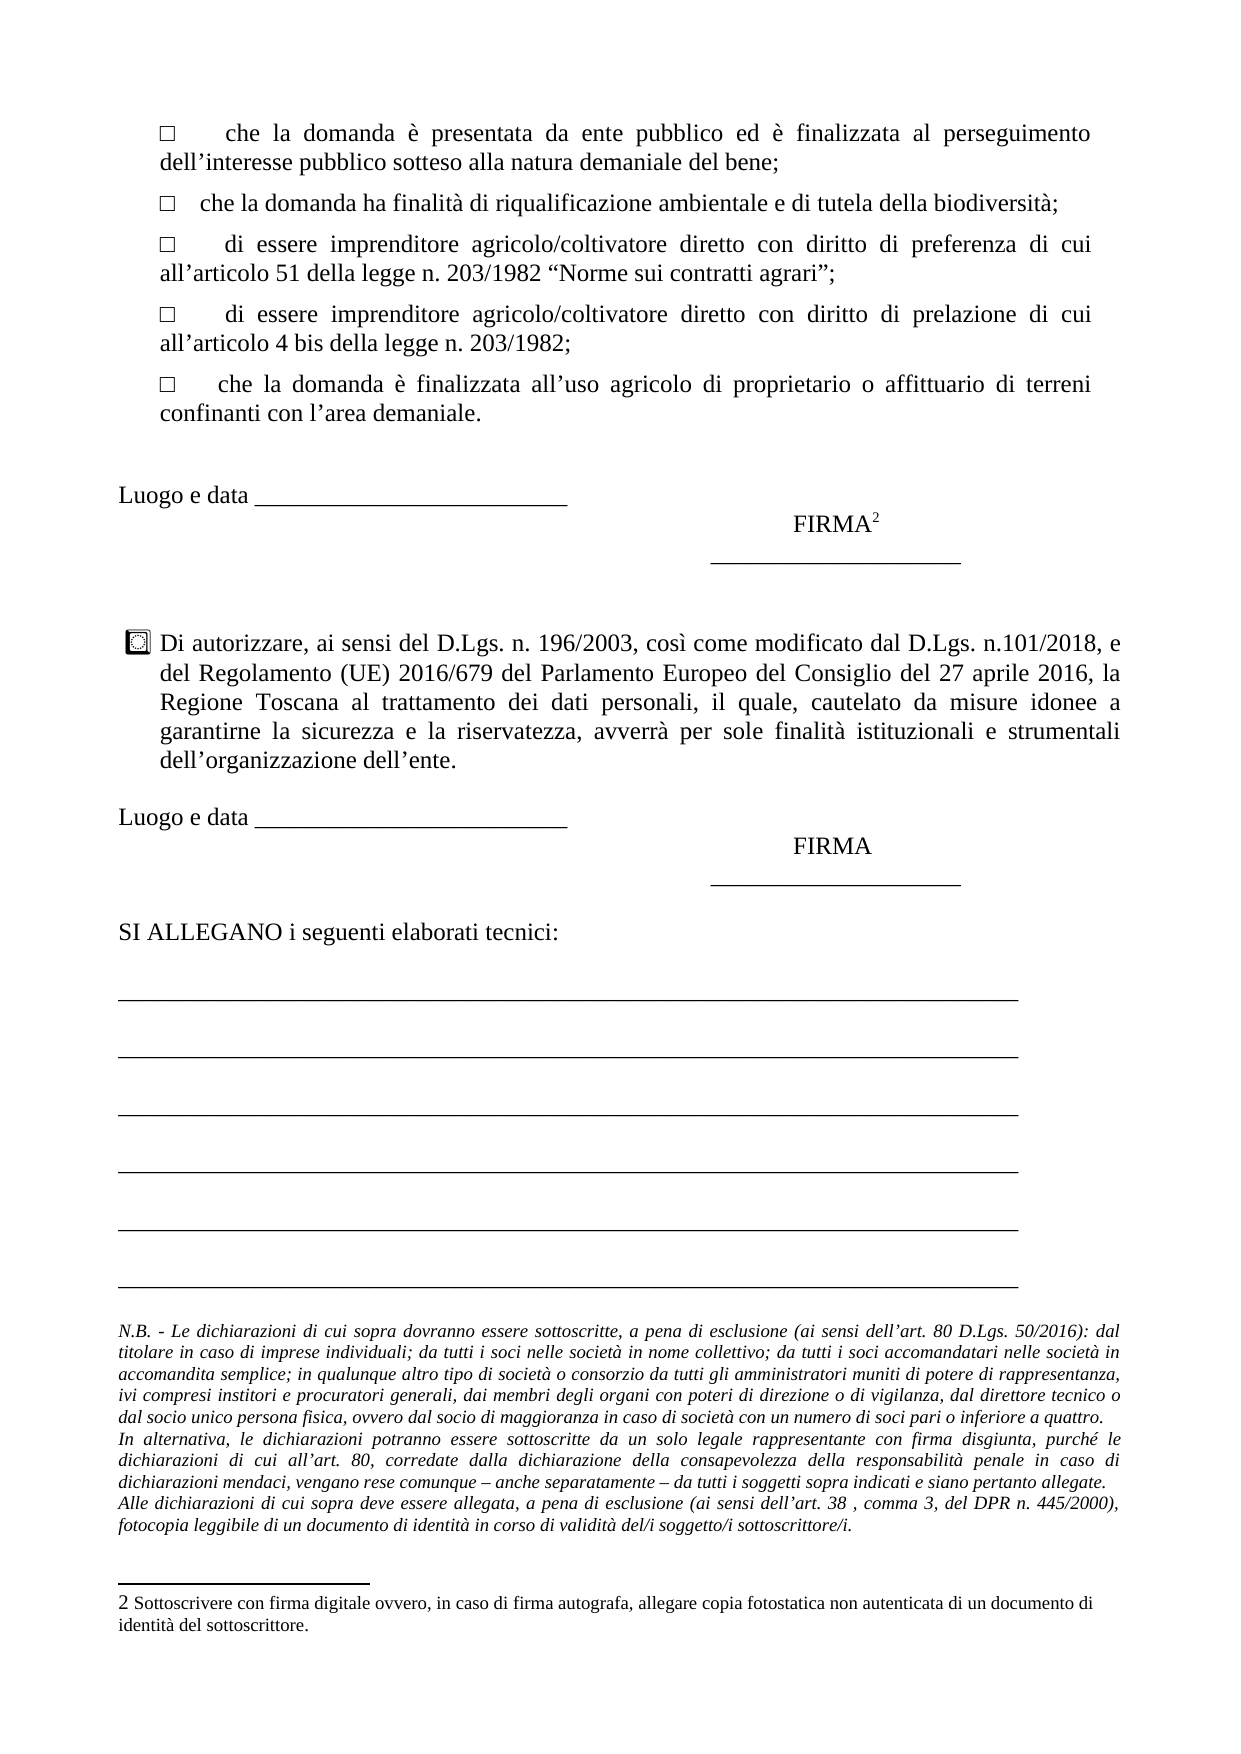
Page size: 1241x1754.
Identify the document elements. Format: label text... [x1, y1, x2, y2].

text SI ALLEGANO i seguenti elaborati tecnici: [118, 917, 1122, 946]
text ________________________________________________________________________ [118, 1090, 1122, 1118]
list □ di essere imprenditore agricolo/coltivatore diretto con diritto di preferenza di cui all’articolo 51 della legge n. 203/1982 “Norme sui contratti agrari”; [159, 229, 1093, 287]
text ________________________________________________________________________ [118, 1233, 1122, 1291]
list Di autorizzare, ai sensi del D.Lgs. n. 196/2003, così come modificato dal D.Lgs. n.101/2018, e del Regolamento (UE) 2016/679 del Parlamento Europeo del Consiglio del 27 aprile 2016, la Regione Toscana al trattamento dei dati personali, il quale, cautelato da misure idonee a garantirne la sicurezza e la riservatezza, avverrà per sole finalità istituzionali e strumentali dell’organizzazione dell’ente. [124, 624, 1122, 773]
text Luogo e data _________________________ [118, 481, 1122, 509]
text FIRMA [118, 509, 1181, 538]
text ________________________________________________________________________ [118, 1032, 1122, 1061]
text Sottoscrivere con firma digitale ovvero, in caso di firma autografa, allegare copia fotostatica non autenticata di un documento di identità del sottoscrittore. [118, 1590, 1122, 1636]
list □ che la domanda ha finalità di riqualificazione ambientale e di tutela della biodiversità; [159, 188, 1093, 217]
text N.B. - Le dichiarazioni di cui sopra dovranno essere sottoscritte, a pena di esclusione (ai sensi dell’art. 80 D.Lgs. 50/2016): dal titolare in caso di imprese individuali; da tutti i soci nelle società in nome collettivo; da tutti i soci accomandatari nelle società in accomandita semplice; in qualunque altro tipo di società o consorzio da tutti gli amministratori muniti di potere di rappresentanza, ivi compresi institori e procuratori generali, dai membri degli organi con poteri di direzione o di vigilanza, dal direttore tecnico o dal socio unico persona fisica, ovvero dal socio di maggioranza in caso di società con un numero di soci pari o inferiore a quattro. [118, 1320, 1122, 1427]
text ________________________________________________________________________ [118, 975, 1122, 1032]
text Luogo e data _________________________ [118, 802, 1122, 831]
text ________________________________________________________________________ [118, 1205, 1122, 1233]
list □ che la domanda è presentata da ente pubblico ed è finalizzata al perseguimento dell’interesse pubblico sotteso alla natura demaniale del bene; [159, 118, 1093, 176]
list □ di essere imprenditore agricolo/coltivatore diretto con diritto di prelazione di cui all’articolo 4 bis della legge n. 203/1982; [159, 299, 1093, 357]
text ________________________________________________________________________ [118, 1118, 1122, 1176]
text ____________________ [118, 538, 1181, 567]
text In alternativa, le dichiarazioni potranno essere sottoscritte da un solo legale rappresentante con firma disgiunta, purché le dichiarazioni di cui all’art. 80, corredate dalla dichiarazione della consapevolezza della responsabilità penale in caso di dichiarazioni mendaci, vengano rese comunque – anche separatamente – da tutti i soggetti sopra indicati e siano pertanto allegate. [118, 1427, 1122, 1492]
text ____________________ [118, 860, 1181, 888]
text Alle dichiarazioni di cui sopra deve essere allegata, a pena di esclusione (ai sensi dell’art. 38 , comma 3, del DPR n. 445/2000), fotocopia leggibile di un documento di identità in corso di validità del/i soggetto/i sottoscrittore/i. [118, 1492, 1122, 1535]
list □ che la domanda è finalizzata all’uso agricolo di proprietario o affittuario di terreni confinanti con l’area demaniale. [159, 369, 1093, 427]
text FIRMA [118, 831, 1181, 860]
